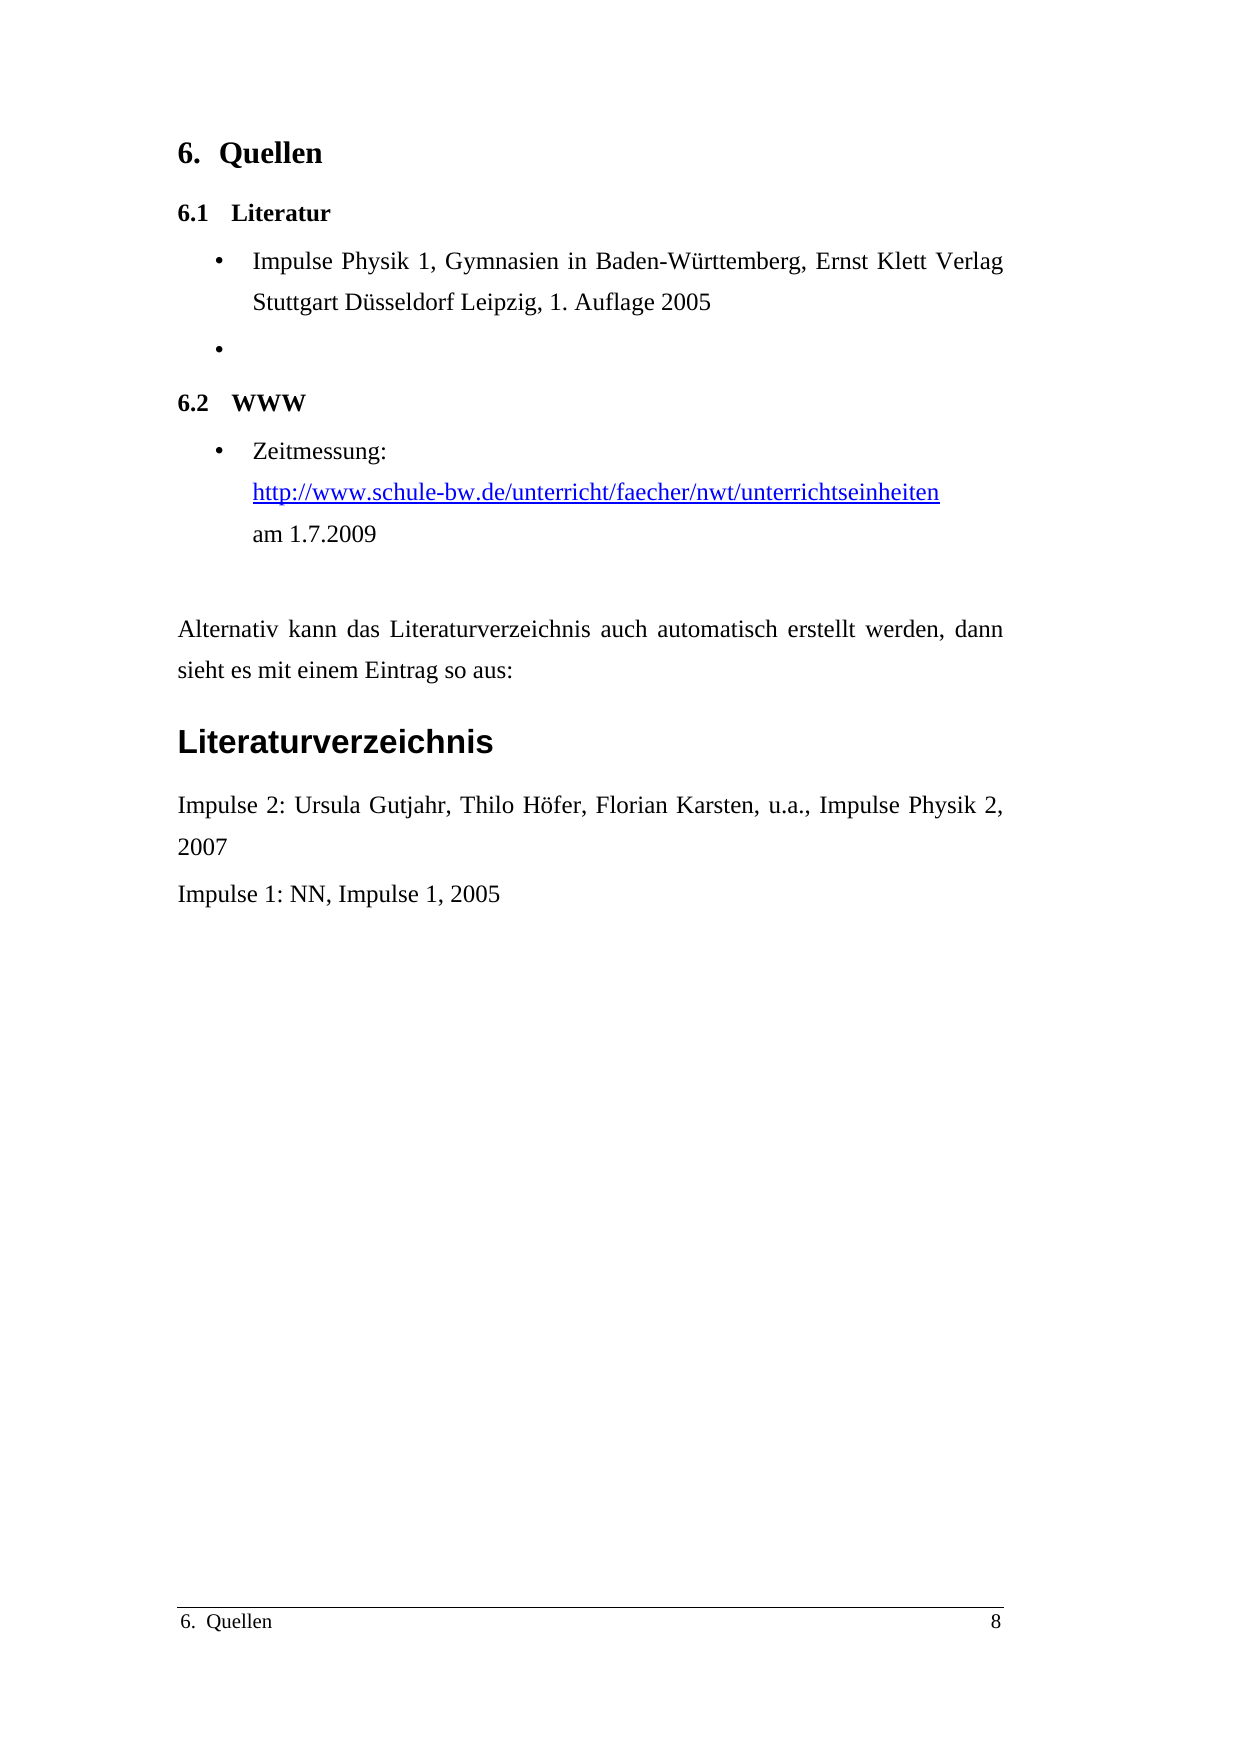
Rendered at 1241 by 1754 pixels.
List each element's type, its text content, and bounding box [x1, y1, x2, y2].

text Impulse 2: Ursula Gutjahr, Thilo Höfer, Florian Karsten, u.a., Impulse Physik 2, 2007 [177, 792, 1004, 861]
subtitle Quellen [177, 136, 1004, 170]
text Impulse 1: NN, Impulse 1, 2005 [177, 881, 1004, 908]
list Impulse Physik 1, Gymnasien in Baden-Württemberg, Ernst Klett Verlag Stuttgart Düsseldorf Leipzig, 1. Auflage 2005 [215, 247, 1004, 316]
subtitle Literaturverzeichnis [177, 723, 1004, 760]
subtitle WWW [177, 389, 1004, 417]
subtitle Literatur [177, 199, 1004, 227]
list Zeitmessung: http://www.schule-bw.de/unterricht/faecher/nwt/unterrichtseinheiten am 1.7.2009 [215, 437, 1004, 548]
text Alternativ kann das Literaturverzeichnis auch automatisch erstellt werden, dann sieht es mit einem Eintrag so aus: [177, 615, 1004, 684]
